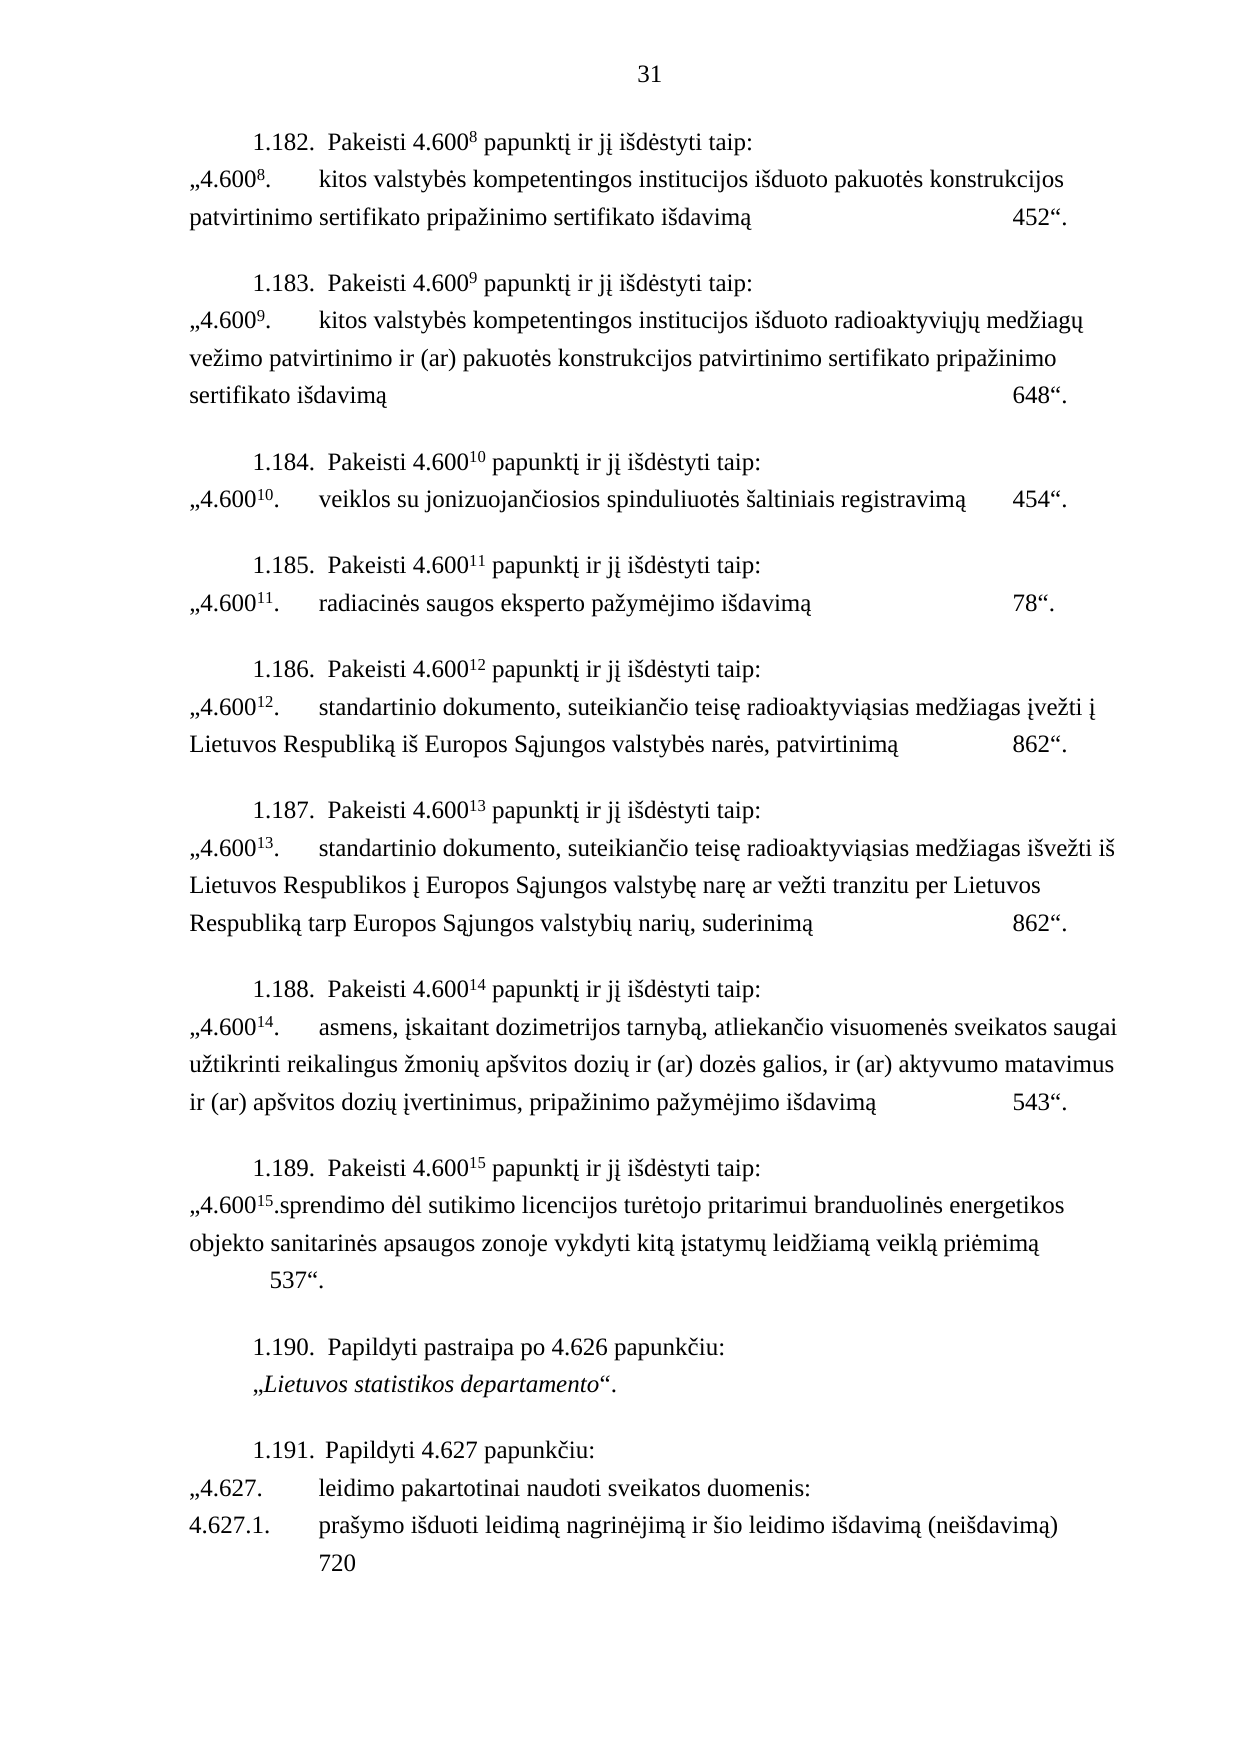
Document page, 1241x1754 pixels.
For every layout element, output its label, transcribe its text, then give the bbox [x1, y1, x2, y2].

text 1.190. Papildyti pastraipa po 4.626 papunkčiu: [177, 1323, 1122, 1361]
text „4.60010. veiklos su jonizuojančiosios spinduliuotės šaltiniais registravimą 454“. [189, 476, 1122, 513]
text 4.627.1. prašymo išduoti leidimą nagrinėjimą ir šio leidimo išdavimą (neišdavimą) 720 [189, 1502, 1122, 1577]
text „4.60011. radiacinės saugos eksperto pažymėjimo išdavimą 78“. [189, 579, 1122, 617]
text 1.187. Pakeisti 4.60013 papunktį ir jį išdėstyti taip: [177, 787, 1122, 824]
text „Lietuvos statistikos departamento“. [177, 1361, 1122, 1398]
text 1.183. Pakeisti 4.6009 papunktį ir jį išdėstyti taip: [177, 259, 1122, 297]
text „4.6008. kitos valstybės kompetentingos institucijos išduoto pakuotės konstrukcijos patvirtinimo sertifikato pripažinimo sertifikato išdavimą 452“. [189, 156, 1122, 231]
text „4.60015. sprendimo dėl sutikimo licencijos turėtojo pritarimui branduolinės energetikos objekto sanitarinės apsaugos zonoje vykdyti kitą įstatymų leidžiamą veiklą priėmimą 537“. [189, 1182, 1122, 1294]
text 1.189. Pakeisti 4.60015 papunktį ir jį išdėstyti taip: [177, 1144, 1122, 1182]
text „4.60013. standartinio dokumento, suteikiančio teisę radioaktyviąsias medžiagas išvežti iš Lietuvos Respublikos į Europos Sąjungos valstybę narę ar vežti tranzitu per Lietuvos Respubliką tarp Europos Sąjungos valstybių narių, suderinimą 862“. [189, 824, 1122, 937]
text 1.186. Pakeisti 4.60012 papunktį ir jį išdėstyti taip: [177, 646, 1122, 683]
text 1.188. Pakeisti 4.60014 papunktį ir jį išdėstyti taip: [177, 966, 1122, 1003]
text „4.60014. asmens, įskaitant dozimetrijos tarnybą, atliekančio visuomenės sveikatos saugai užtikrinti reikalingus žmonių apšvitos dozių ir (ar) dozės galios, ir (ar) aktyvumo matavimus ir (ar) apšvitos dozių įvertinimus, pripažinimo pažymėjimo išdavimą 543“. [189, 1003, 1122, 1116]
text 1.182. Pakeisti 4.6008 papunktį ir jį išdėstyti taip: [177, 118, 1122, 156]
text „4.627. leidimo pakartotinai naudoti sveikatos duomenis: [189, 1464, 1122, 1502]
text „4.60012. standartinio dokumento, suteikiančio teisę radioaktyviąsias medžiagas įvežti į Lietuvos Respubliką iš Europos Sąjungos valstybės narės, patvirtinimą 862“. [189, 683, 1122, 758]
text 1.185. Pakeisti 4.60011 papunktį ir jį išdėstyti taip: [177, 542, 1122, 579]
text 1.191. Papildyti 4.627 papunkčiu: [177, 1427, 1122, 1464]
text 1.184. Pakeisti 4.60010 papunktį ir jį išdėstyti taip: [177, 438, 1122, 476]
text „4.6009. kitos valstybės kompetentingos institucijos išduoto radioaktyviųjų medžiagų vežimo patvirtinimo ir (ar) pakuotės konstrukcijos patvirtinimo sertifikato pripažinimo sertifikato išdavimą 648“. [189, 297, 1122, 409]
